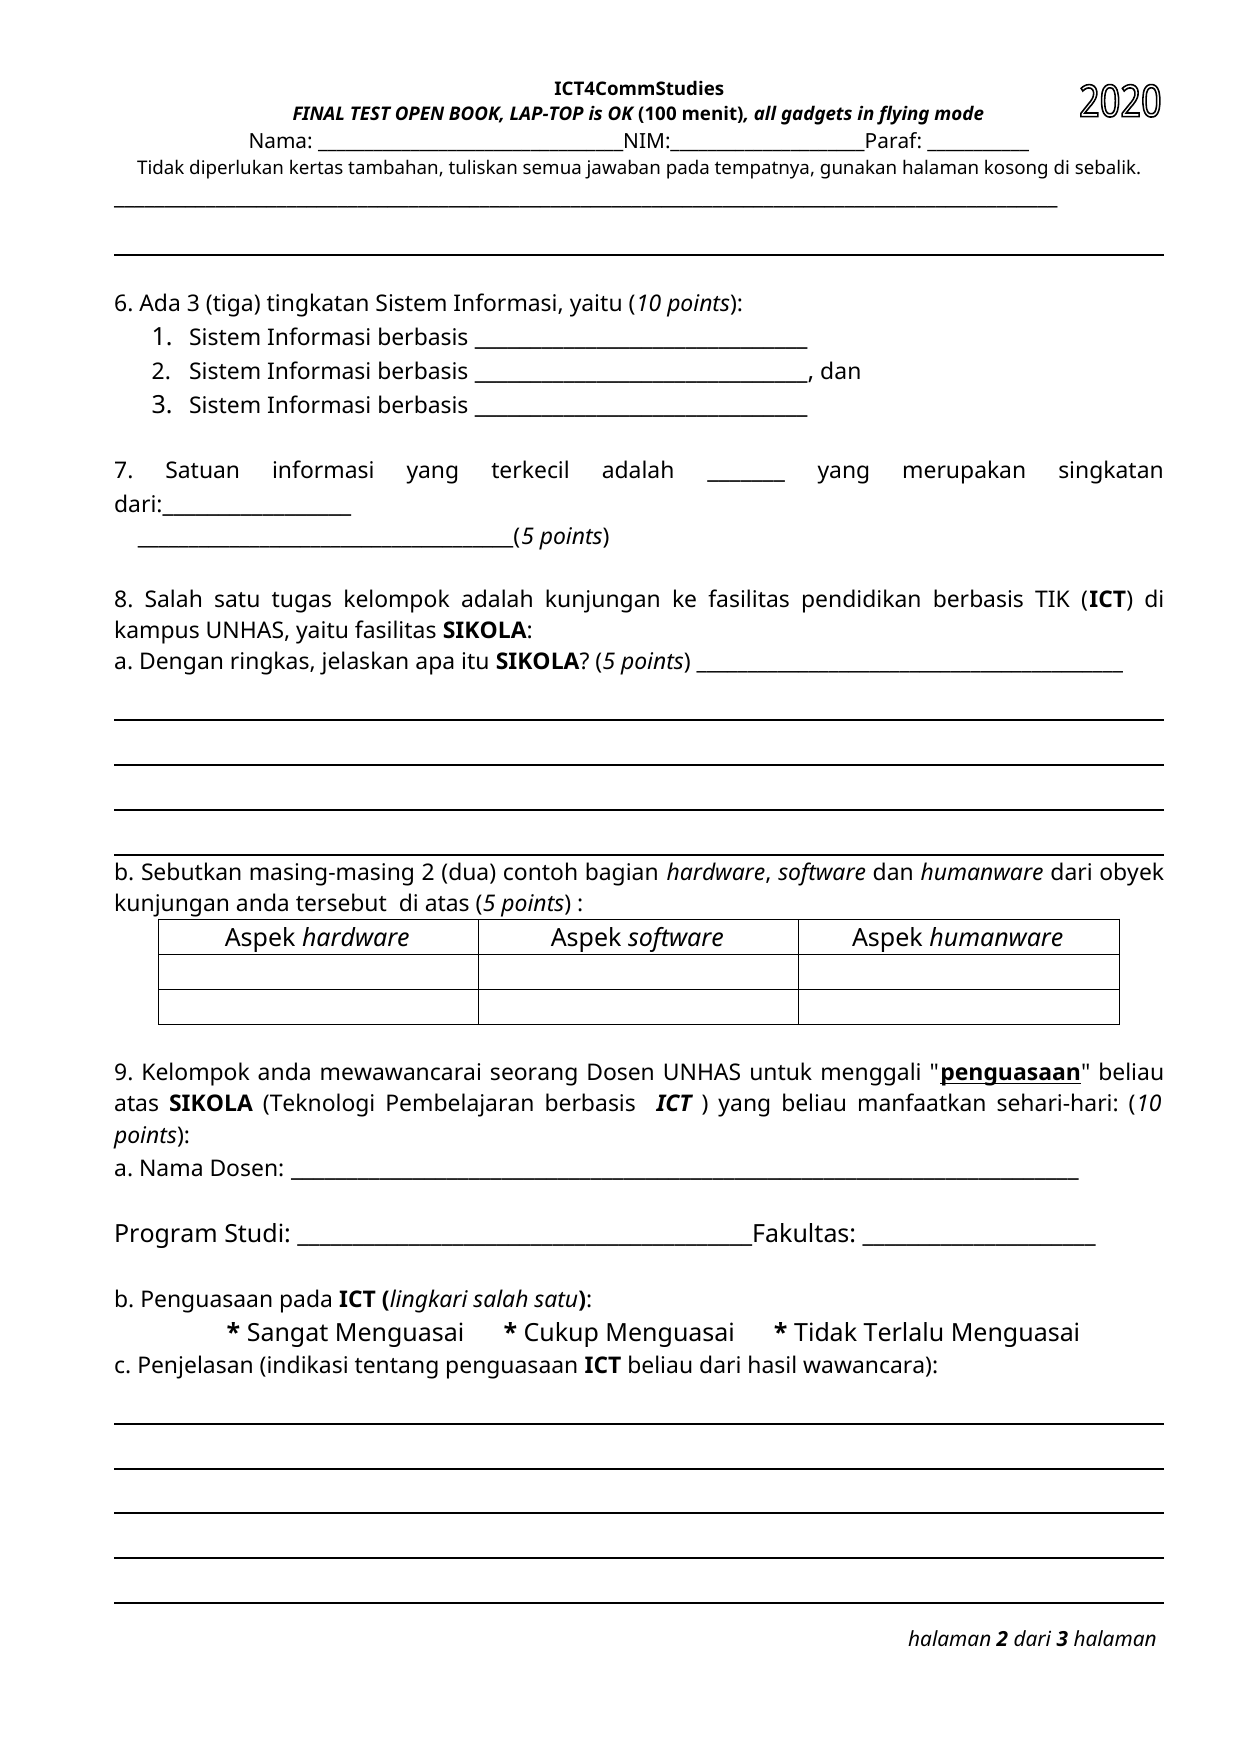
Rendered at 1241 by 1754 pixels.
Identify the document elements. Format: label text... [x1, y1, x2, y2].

text a. Dengan ringkas, jelaskan apa itu SIKOLA? (5 points) __________________________________________ [114, 645, 1164, 676]
table_cell [799, 990, 1119, 1024]
table_cell [159, 955, 478, 989]
text 6. Ada 3 (tiga) tingkatan Sistem Informasi, yaitu (10 points): [114, 287, 1164, 319]
table_cell [799, 955, 1119, 989]
table_cell [479, 955, 798, 989]
text a. Nama Dosen: _______________________________________________________________________ [114, 1150, 1164, 1184]
text c. Penjelasan (indikasi tentang penguasaan ICT beliau dari hasil wawancara): [114, 1349, 1164, 1380]
list Sistem Informasi berbasis ______________________________, dan [151, 353, 1164, 387]
text b. Sebutkan masing-masing 2 (dua) contoh bagian hardware, software dan humanware dari obyek kunjungan anda tersebut di atas (5 points) : [114, 856, 1164, 918]
text _____________________________________(5 points) [114, 520, 1164, 551]
text Program Studi: _________________________________________Fakultas: _____________________ [114, 1215, 1164, 1249]
table_header Aspek software [479, 920, 798, 954]
text 8. Salah satu tugas kelompok adalah kunjungan ke fasilitas pendidikan berbasis TIK (ICT) di kampus UNHAS, yaitu fasilitas SIKOLA: [114, 583, 1164, 645]
text _____________________________________________________________________________________________ [114, 180, 1164, 211]
table_cell [159, 990, 478, 1024]
text * Sangat Menguasai * Cukup Menguasai * Tidak Terlalu Menguasai [151, 1314, 1164, 1349]
list Sistem Informasi berbasis ______________________________ [151, 387, 1164, 421]
text 9. Kelompok anda mewawancarai seorang Dosen UNHAS untuk menggali "penguasaan" beliau atas SIKOLA (Teknologi Pembelajaran berbasis ICT ) yang beliau manfaatkan sehari-hari: (10 points): [114, 1056, 1164, 1150]
text b. Penguasaan pada ICT (lingkari salah satu): [114, 1283, 1164, 1314]
text 7. Satuan informasi yang terkecil adalah _______ yang merupakan singkatan dari:_________________ [114, 452, 1164, 520]
table_header Aspek hardware [159, 920, 478, 954]
table_header Aspek humanware [799, 920, 1119, 954]
list Sistem Informasi berbasis ______________________________ [151, 319, 1164, 353]
table_cell [479, 990, 798, 1024]
